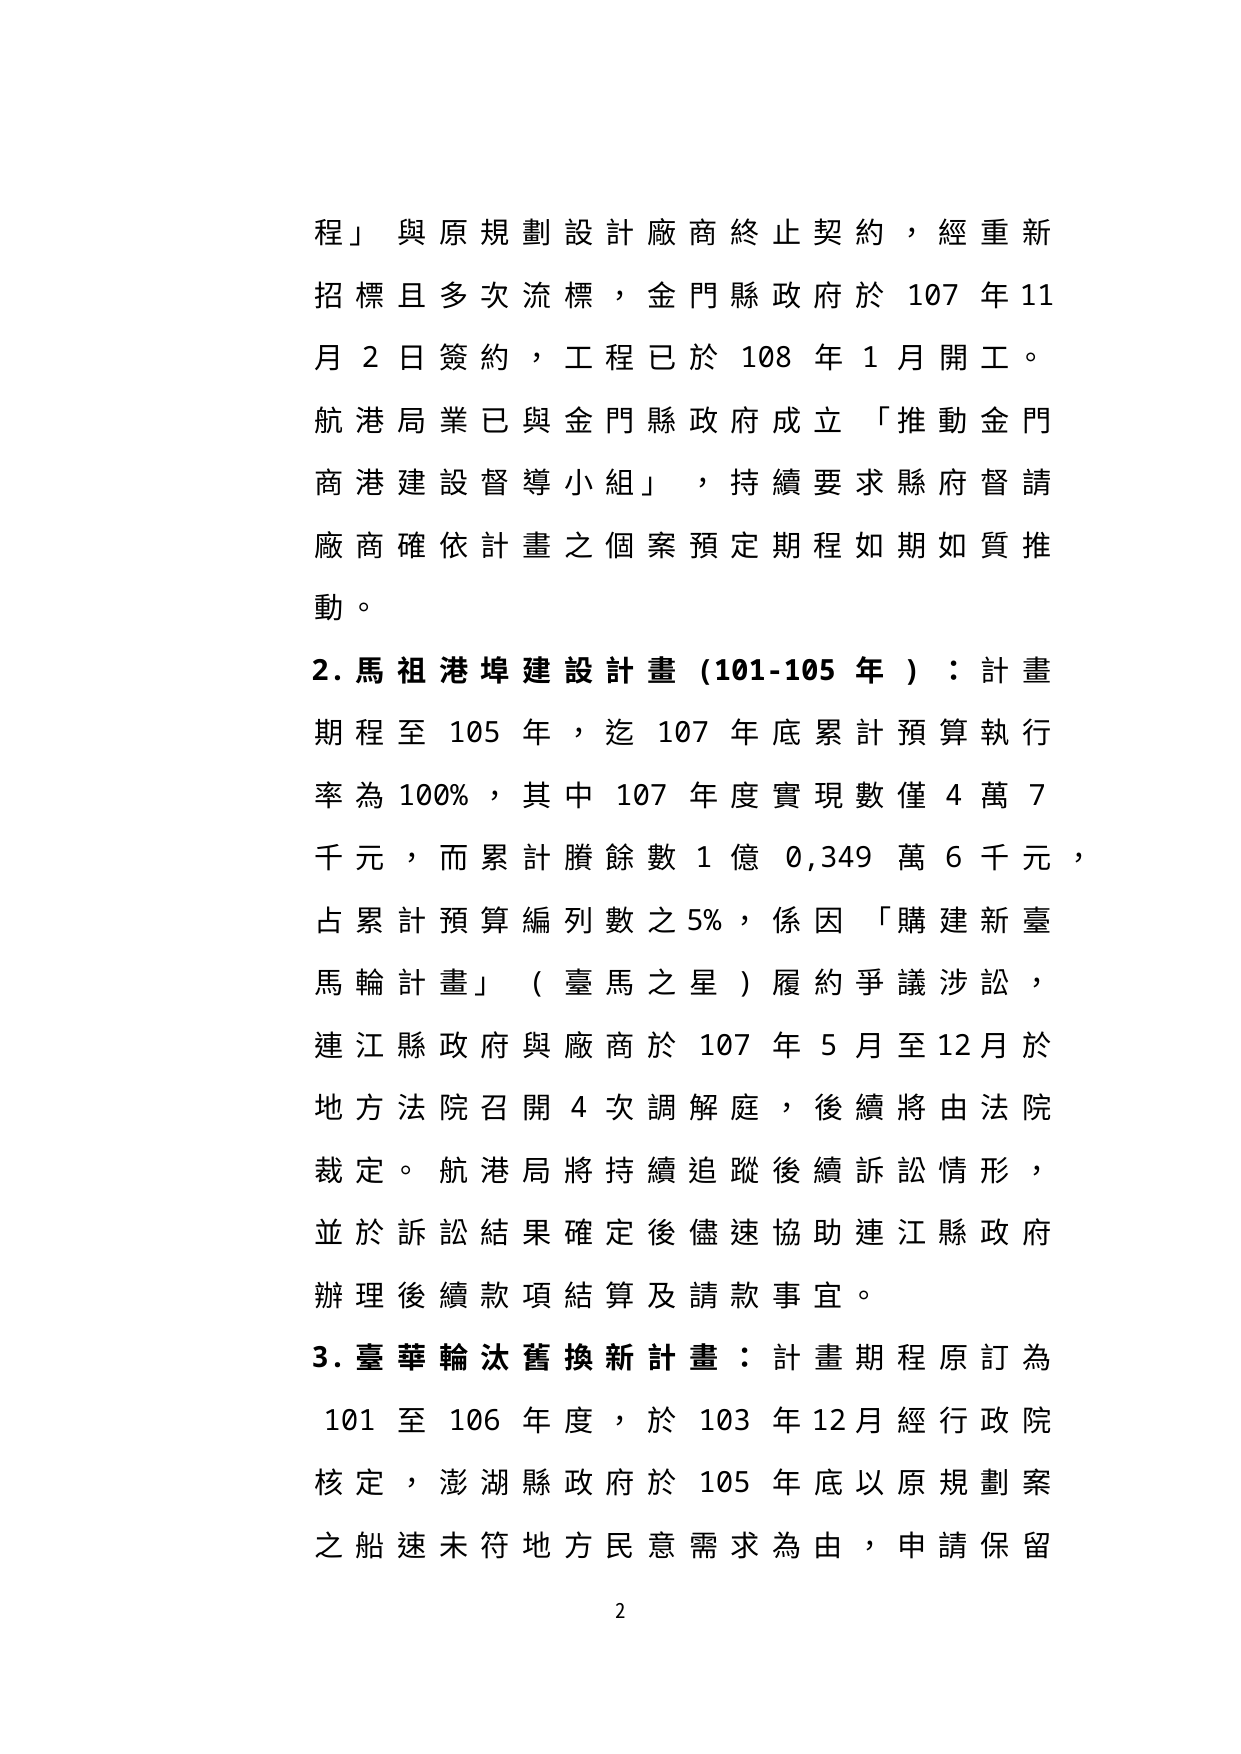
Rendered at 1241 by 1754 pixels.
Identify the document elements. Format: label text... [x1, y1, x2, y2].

text 程」與原規劃設計廠商終止契約，經重新招標且多次流標，金門縣政府於107年11月2日簽約，工程已於108年1月開工。航港局業已與金門縣政府成立「推動金門商港建設督導小組」，持續要求縣府督請廠商確依計畫之個案預定期程如期如質推動。 [271, 189, 1058, 627]
text 3.臺華輪汰舊換新計畫：計畫期程原訂為101至106年度，於103年12月經行政院核定，澎湖縣政府於105年底以原規劃案之船速未符地方民意需求為由，申請保留 [271, 1314, 1058, 1564]
text 2.馬祖港埠建設計畫(101-105年)：計畫期程至105年，迄107年底累計預算執行率為100%，其中107年度實現數僅4萬7千元，而累計賸餘數1億0,349萬6千元，占累計預算編列數之5%，係因「購建新臺馬輪計畫」(臺馬之星)履約爭議涉訟，連江縣政府與廠商於107年5月至12月於地方法院召開4次調解庭，後續將由法院裁定。航港局將持續追蹤後續訴訟情形，並於訴訟結果確定後儘速協助連江縣政府辦理後續款項結算及請款事宜。 [271, 627, 1058, 1314]
